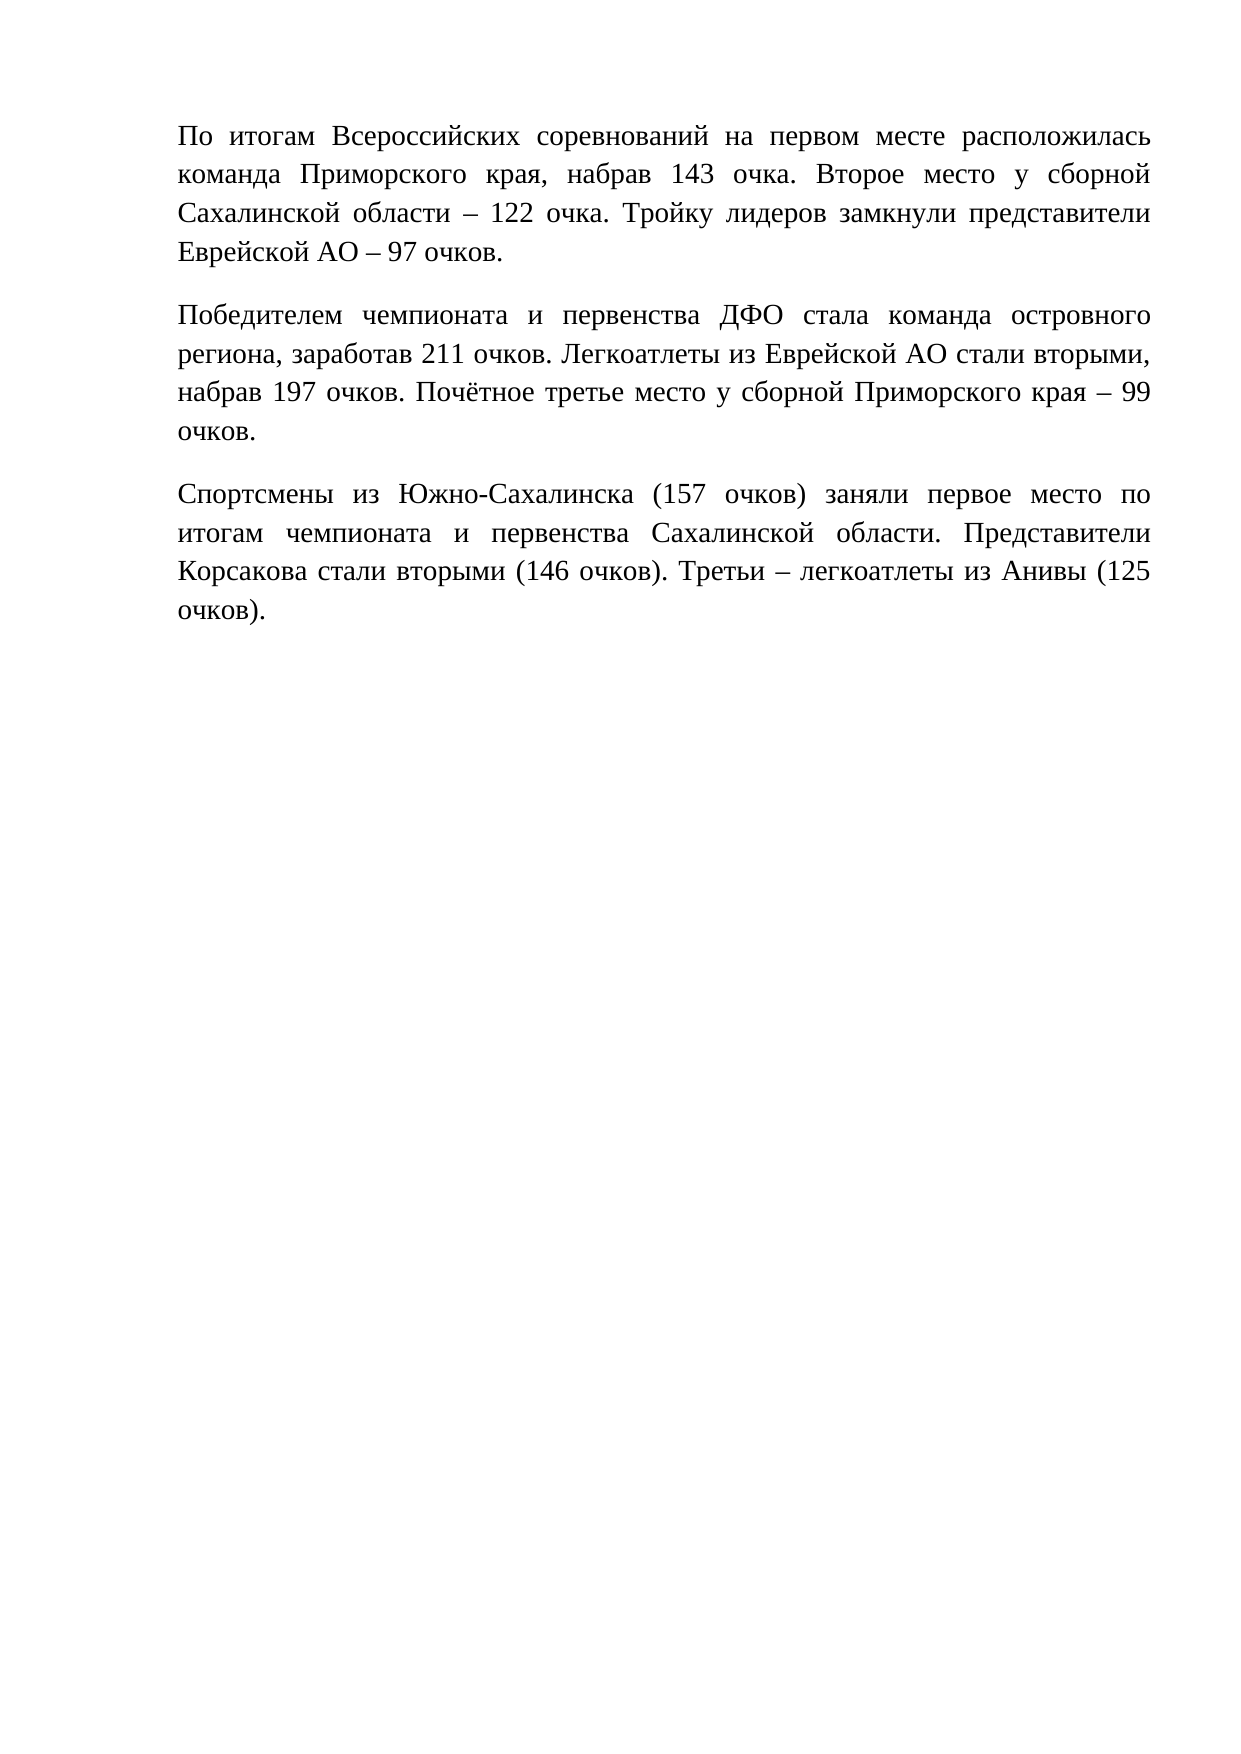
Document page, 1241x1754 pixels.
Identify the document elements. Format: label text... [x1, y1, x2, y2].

text Победителем чемпионата и первенства ДФО стала команда островного региона, заработав 211 очков. Легкоатлеты из Еврейской АО стали вторыми, набрав 197 очков. Почётное третье место у сборной Приморского края – 99 очков. [177, 297, 1152, 446]
text Спортсмены из Южно-Сахалинска (157 очков) заняли первое место по итогам чемпионата и первенства Сахалинской области. Представители Корсакова стали вторыми (146 очков). Третьи – легкоатлеты из Анивы (125 очков). [177, 476, 1152, 626]
text По итогам Всероссийских соревнований на первом месте расположилась команда Приморского края, набрав 143 очка. Второе место у сборной Сахалинской области – 122 очка. Тройку лидеров замкнули представители Еврейской АО – 97 очков. [177, 118, 1152, 267]
